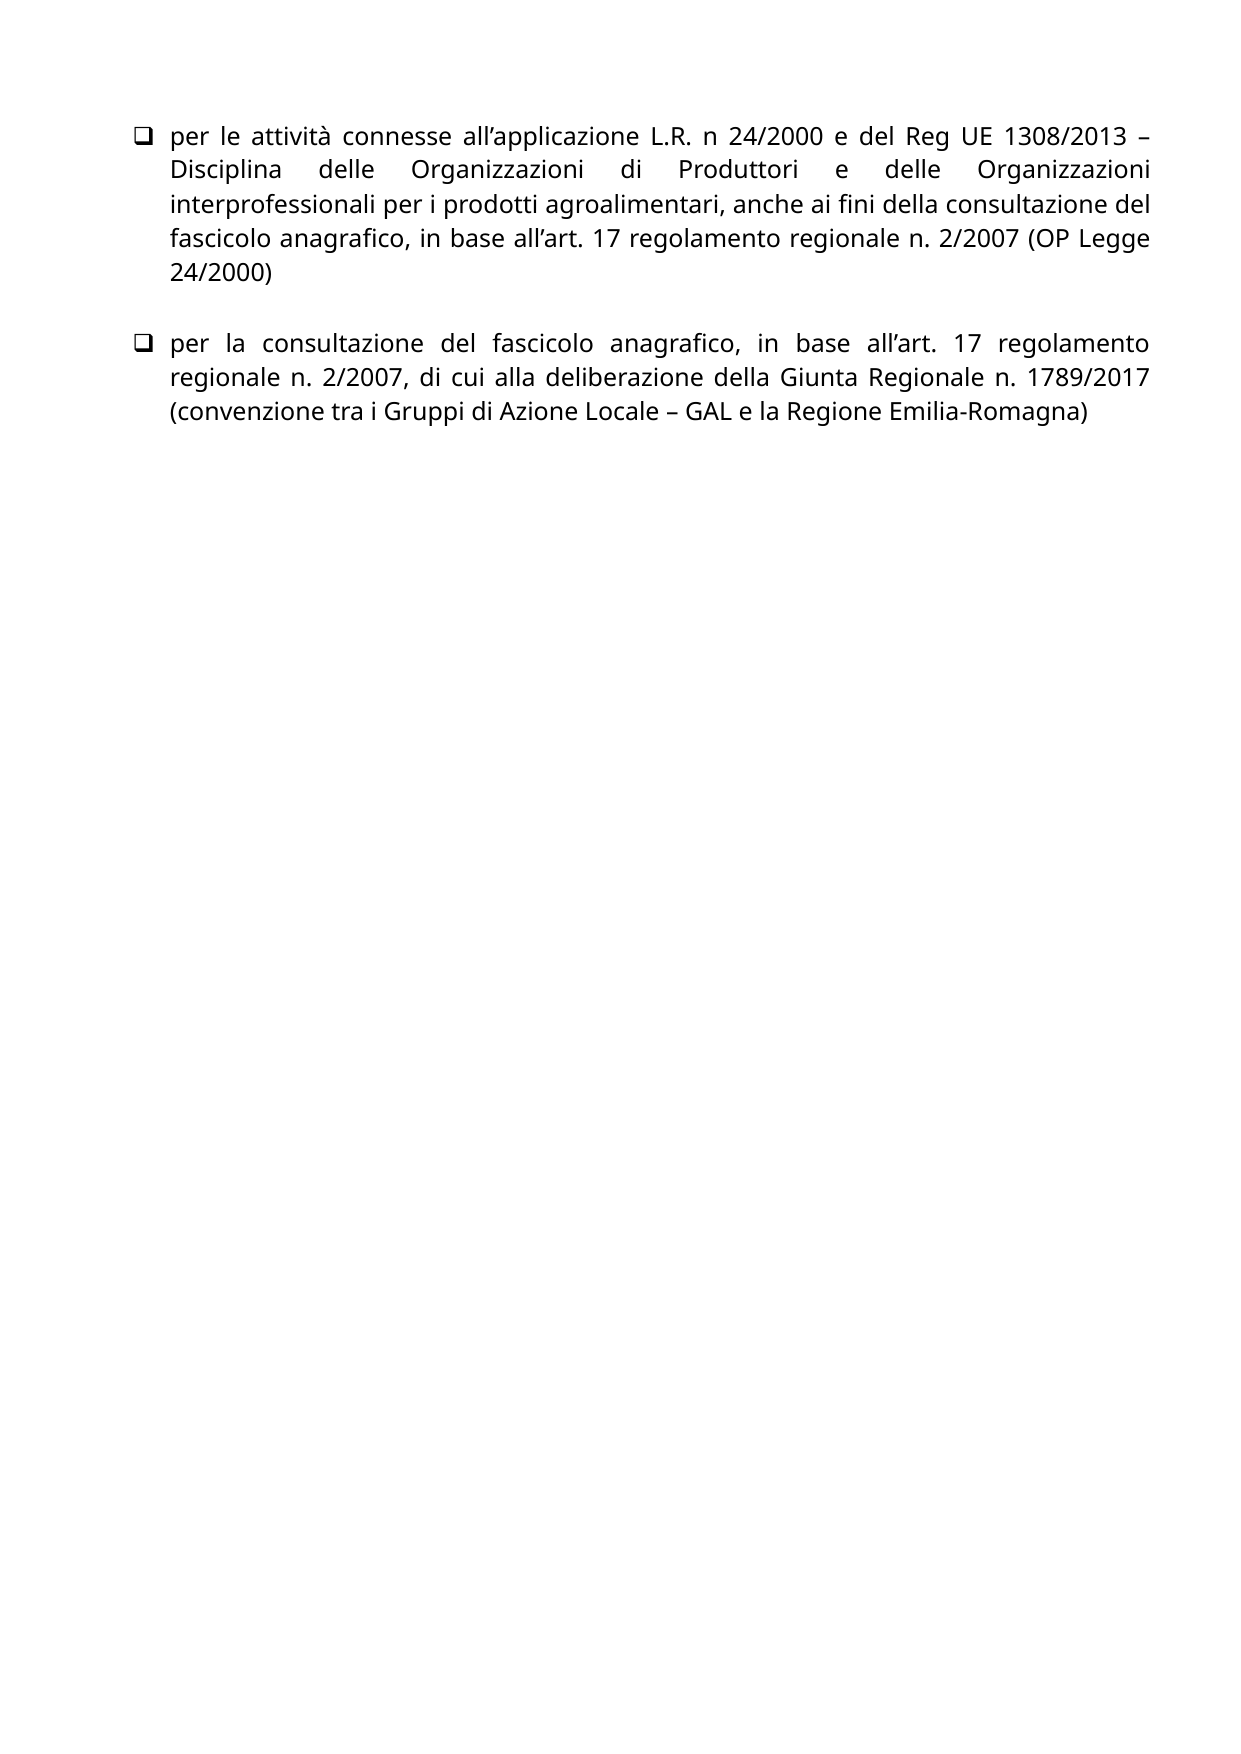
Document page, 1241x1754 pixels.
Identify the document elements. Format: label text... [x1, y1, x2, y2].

list per la consultazione del fascicolo anagrafico, in base all’art. 17 regolamento regionale n. 2/2007, di cui alla deliberazione della Giunta Regionale n. 1789/2017 (convenzione tra i Gruppi di Azione Locale – GAL e la Regione Emilia-Romagna) [132, 326, 1152, 428]
list per le attività connesse all’applicazione L.R. n 24/2000 e del Reg UE 1308/2013 – Disciplina delle Organizzazioni di Produttori e delle Organizzazioni interprofessionali per i prodotti agroalimentari, anche ai fini della consultazione del fascicolo anagrafico, in base all’art. 17 regolamento regionale n. 2/2007 (OP Legge 24/2000) [132, 118, 1152, 288]
